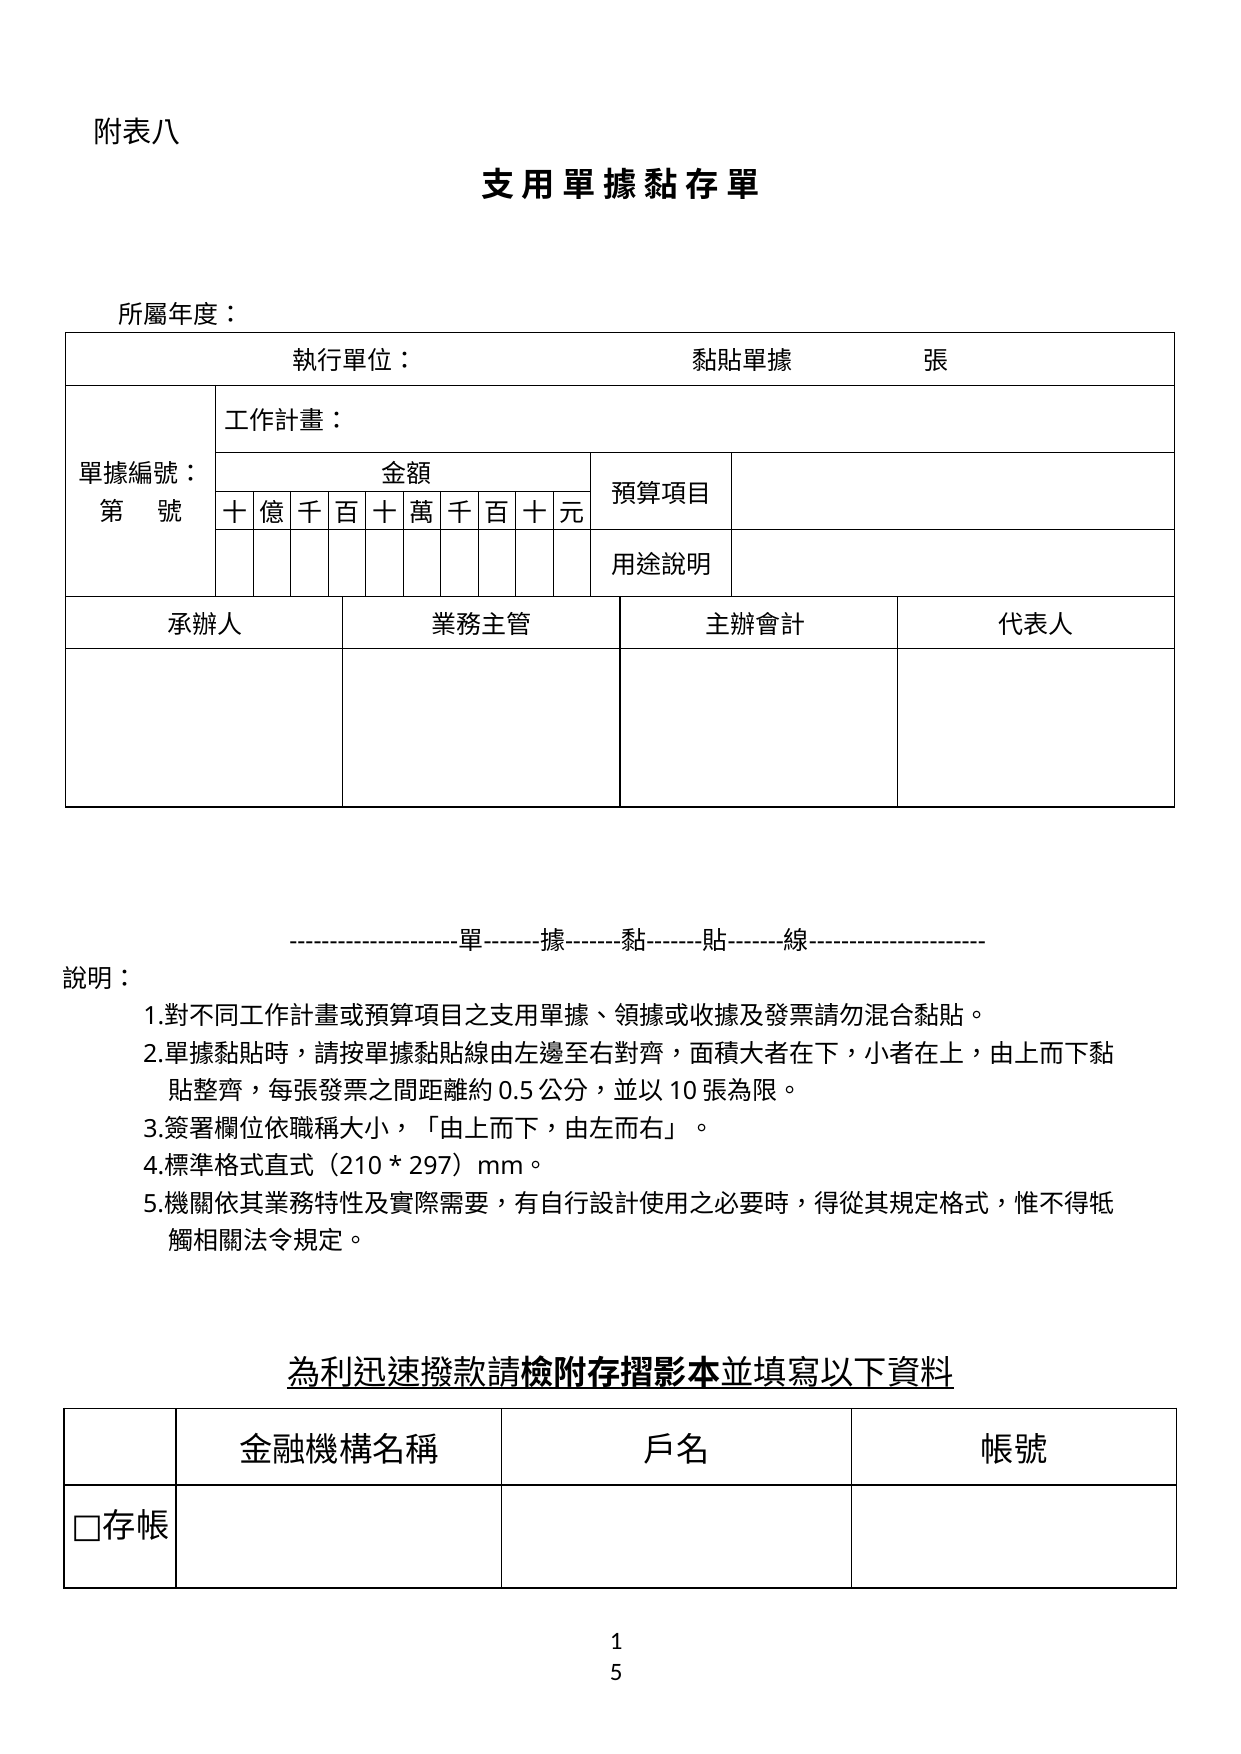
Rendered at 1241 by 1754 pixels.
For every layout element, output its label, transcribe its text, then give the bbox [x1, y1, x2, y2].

table_cell [254, 530, 290, 596]
text 支 用 單 據 黏 存 單 [118, 144, 1122, 219]
table_cell [852, 1486, 1176, 1587]
table_cell 十 [216, 492, 253, 529]
table_cell 元 [554, 492, 590, 529]
table_cell 代表人 [898, 597, 1174, 648]
table_cell 主辦會計 [621, 597, 897, 648]
text 4.標準格式直式（210 * 297）mm。 [143, 1145, 1122, 1182]
text 說明： [62, 957, 1122, 995]
table_cell 承辦人 [66, 597, 342, 648]
table_cell [732, 530, 1174, 596]
text 所屬年度： [118, 294, 1122, 332]
table_cell [291, 530, 328, 596]
table_cell 用途說明 [591, 530, 731, 596]
table_cell 千 [291, 492, 328, 529]
text 附表八 [93, 122, 199, 147]
table_header 執行單位： 黏貼單據 張 [66, 333, 1174, 385]
table_cell 預算項目 [591, 453, 731, 529]
text 5.機關依其業務特性及實際需要，有自行設計使用之必要時，得從其規定格式，惟不得牴觸相關法令規定。 [143, 1182, 1122, 1257]
table_cell [66, 649, 342, 806]
table_cell [366, 530, 403, 596]
text ---------------------單-------據-------黏-------貼-------線---------------------- [62, 920, 1213, 957]
table_cell 百 [479, 492, 515, 529]
table_cell [343, 649, 619, 806]
table_cell [502, 1486, 851, 1587]
table_cell □存帳 [65, 1486, 175, 1587]
table_header 戶名 [502, 1409, 851, 1484]
table_cell 百 [329, 492, 365, 529]
table_cell 單據編號： 第 號 [66, 386, 215, 596]
table_cell [441, 530, 478, 596]
text 為利迅速撥款請檢附存摺影本並填寫以下資料 [118, 1332, 1122, 1407]
table_cell 萬 [404, 492, 440, 529]
table_cell [216, 530, 253, 596]
table_cell [404, 530, 440, 596]
table_cell 億 [254, 492, 290, 529]
table_cell 業務主管 [343, 597, 619, 648]
table_cell [516, 530, 553, 596]
table_cell [479, 530, 515, 596]
table_cell [621, 649, 897, 806]
table_cell 十 [366, 492, 403, 529]
table_cell [554, 530, 590, 596]
table_cell 十 [516, 492, 553, 529]
table_header [65, 1409, 175, 1484]
table_header 帳號 [852, 1409, 1176, 1484]
table_cell [177, 1486, 501, 1587]
table_cell 工作計畫： [216, 386, 1174, 452]
table_header 金融機構名稱 [177, 1409, 501, 1484]
table_cell 金額 [216, 453, 590, 491]
text 2.單據黏貼時，請按單據黏貼線由左邊至右對齊，面積大者在下，小者在上，由上而下黏貼整齊，每張發票之間距離約0.5公分，並以10張為限。 [143, 1032, 1122, 1107]
table_cell 千 [441, 492, 478, 529]
text 1.對不同工作計畫或預算項目之支用單據、領據或收據及發票請勿混合黏貼。 [143, 995, 1122, 1032]
table_cell [732, 453, 1174, 529]
table_cell [898, 649, 1174, 806]
table_cell [329, 530, 365, 596]
text 3.簽署欄位依職稱大小，「由上而下，由左而右」。 [143, 1107, 1122, 1145]
